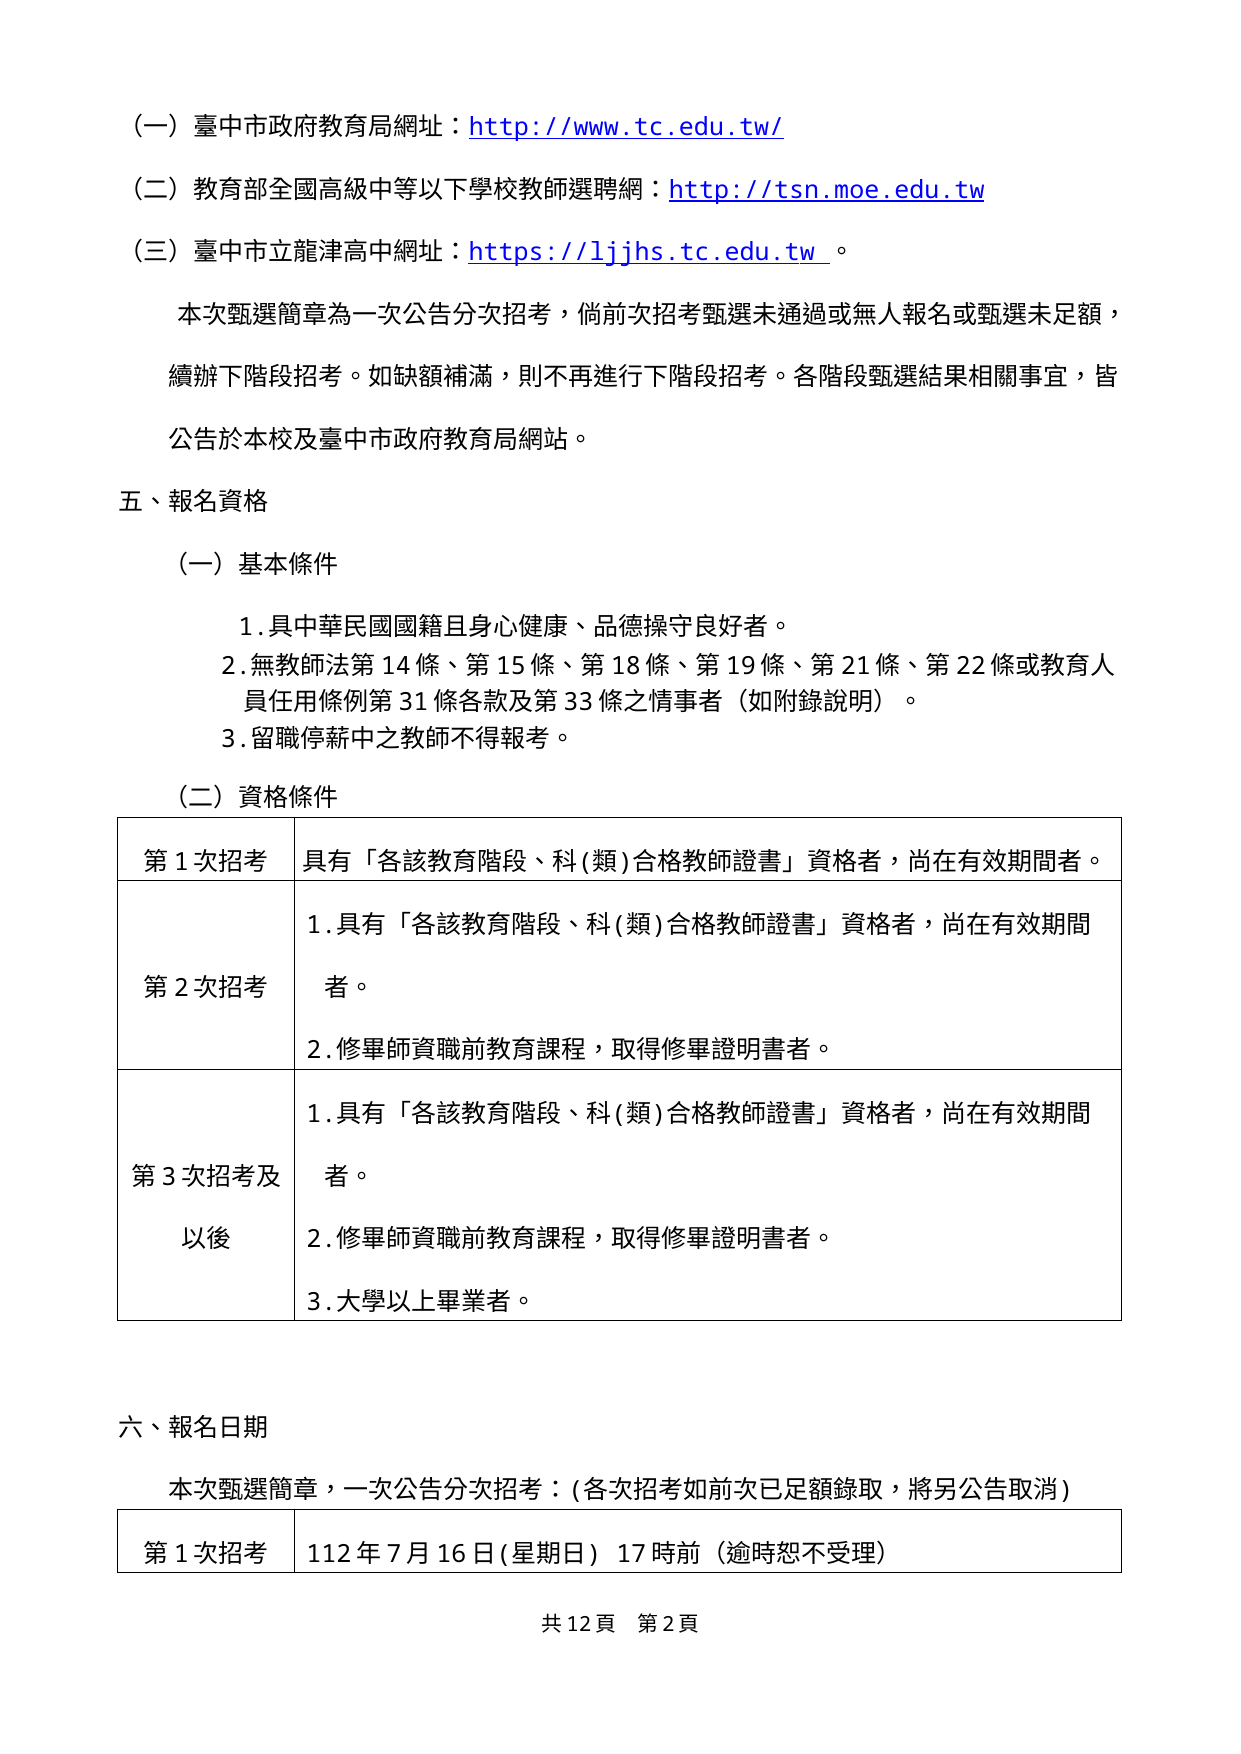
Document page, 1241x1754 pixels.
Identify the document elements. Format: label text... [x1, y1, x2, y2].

text 本次甄選簡章為一次公告分次招考，倘前次招考甄選未通過或無人報名或甄選未足額，續辦下階段招考。如缺額補滿，則不再進行下階段招考。各階段甄選結果相關事宜，皆公告於本校及臺中市政府教育局網站。 [168, 271, 1122, 458]
table_cell 第3次招考及以後 [118, 1070, 294, 1320]
text （三）臺中市立龍津高中網址：https://ljjhs.tc.edu.tw 。 [118, 208, 1122, 271]
text 2.無教師法第14條、第15條、第18條、第19條、第21條、第22條或教育人員任用條例第31條各款及第33條之情事者（如附錄說明）。 [206, 646, 1122, 718]
text 3.留職停薪中之教師不得報考。 [206, 718, 1122, 754]
table_header 第1次招考 [118, 1510, 294, 1572]
text 五、報名資格 [118, 458, 1122, 521]
table_cell 1.具有「各該教育階段、科(類)合格教師證書」資格者，尚在有效期間者。 2.修畢師資職前教育課程，取得修畢證明書者。 [295, 881, 1121, 1069]
table_header 112年7月16日(星期日) 17時前（逾時恕不受理） [295, 1510, 1121, 1572]
text （一）臺中市政府教育局網址：http://www.tc.edu.tw/ [118, 83, 1110, 146]
table_header 具有「各該教育階段、科(類)合格教師證書」資格者，尚在有效期間者。 [295, 818, 1121, 880]
table_header 第1次招考 [118, 818, 294, 880]
text 1.具中華民國國籍且身心健康、品德操守良好者。 [118, 583, 1122, 646]
text （二）資格條件 [118, 754, 1122, 817]
text 六、報名日期 本次甄選簡章，一次公告分次招考：(各次招考如前次已足額錄取，將另公告取消) [118, 1383, 1122, 1508]
table_cell 第2次招考 [118, 881, 294, 1069]
table_cell 1.具有「各該教育階段、科(類)合格教師證書」資格者，尚在有效期間者。 2.修畢師資職前教育課程，取得修畢證明書者。 3.大學以上畢業者。 [295, 1070, 1121, 1320]
text （二）教育部全國高級中等以下學校教師選聘網：http://tsn.moe.edu.tw [118, 146, 1110, 208]
text （一）基本條件 [118, 521, 1122, 583]
